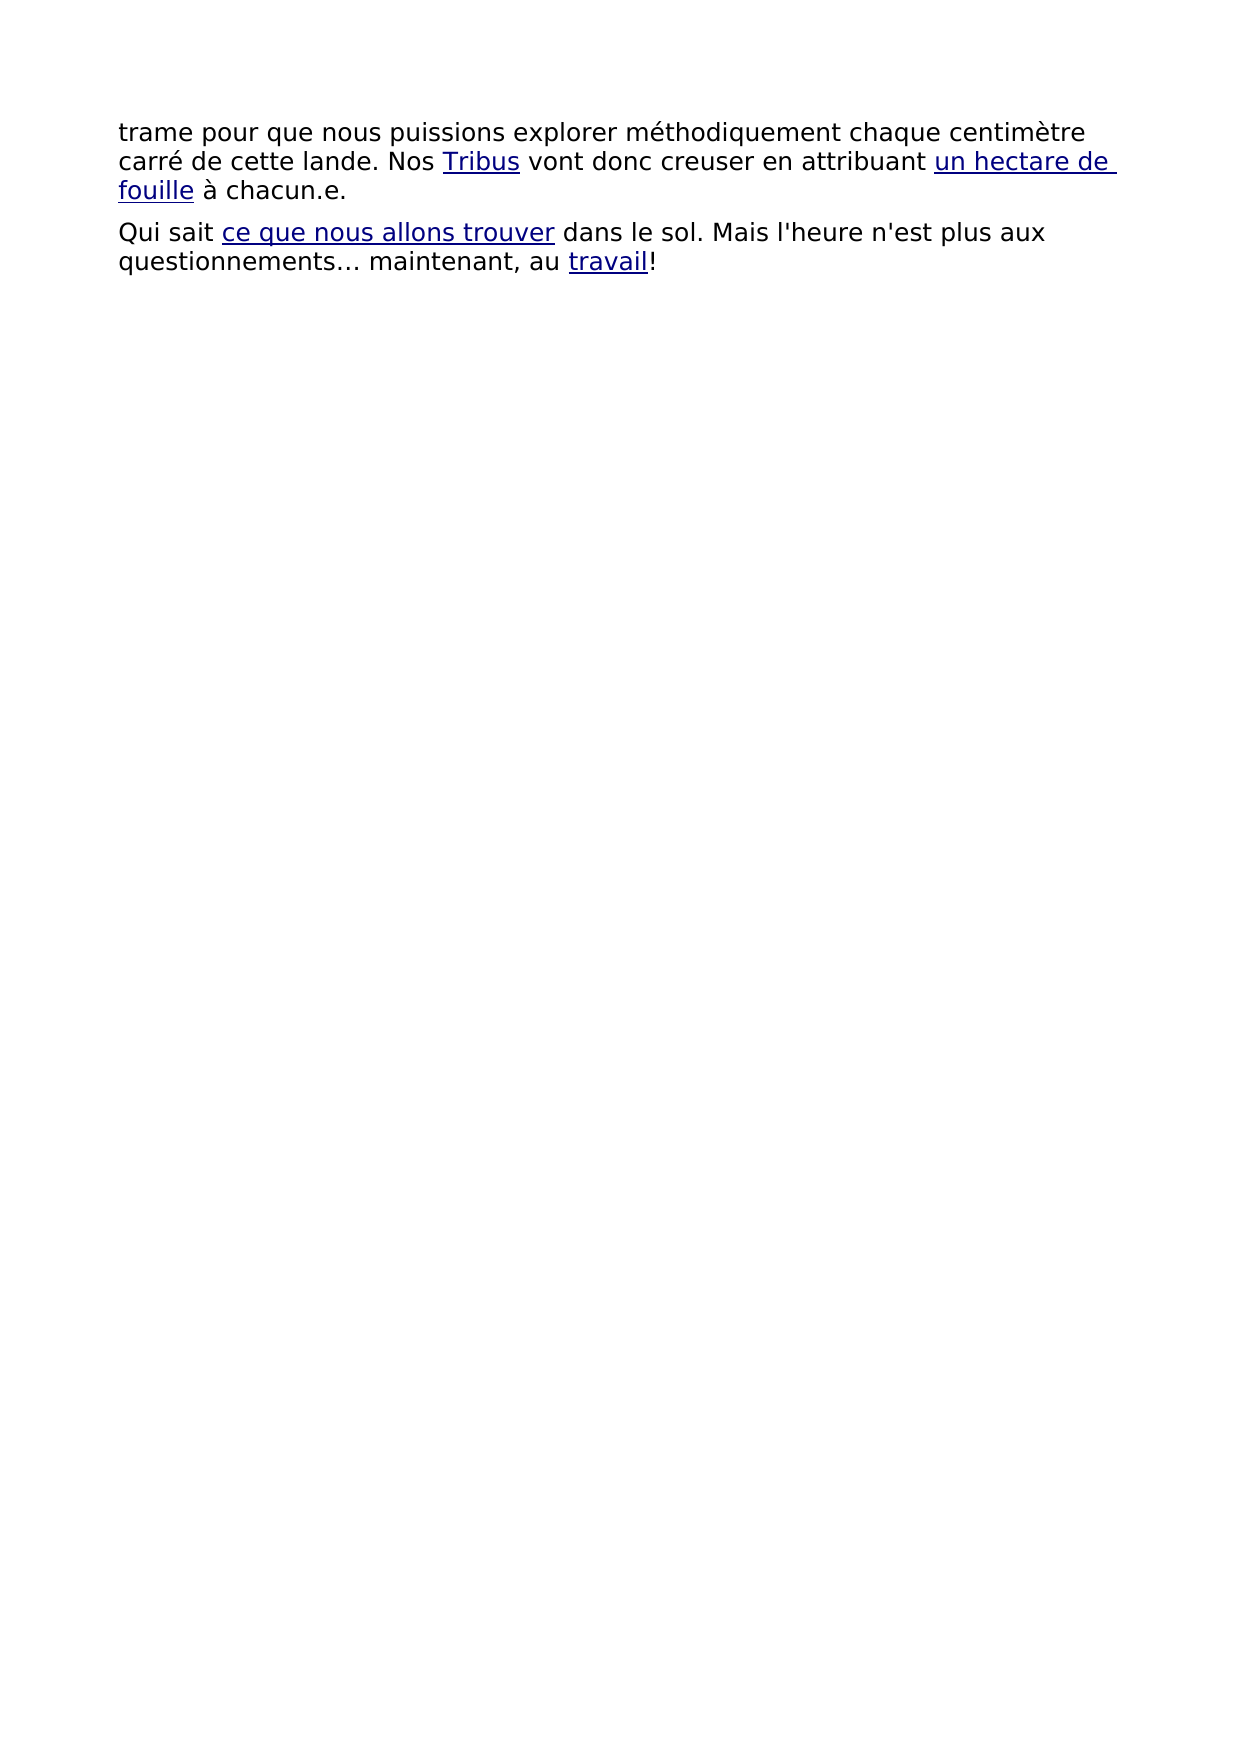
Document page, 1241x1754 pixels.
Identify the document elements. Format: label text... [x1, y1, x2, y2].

text Qui sait ce que nous allons trouver dans le sol. Mais l'heure n'est plus aux questionnements… maintenant, au travail! [118, 218, 1122, 276]
text trame pour que nous puissions explorer méthodiquement chaque centimètre carré de cette lande. Nos Tribus vont donc creuser en attribuant un hectare de fouille à chacun.e. [118, 118, 1122, 206]
